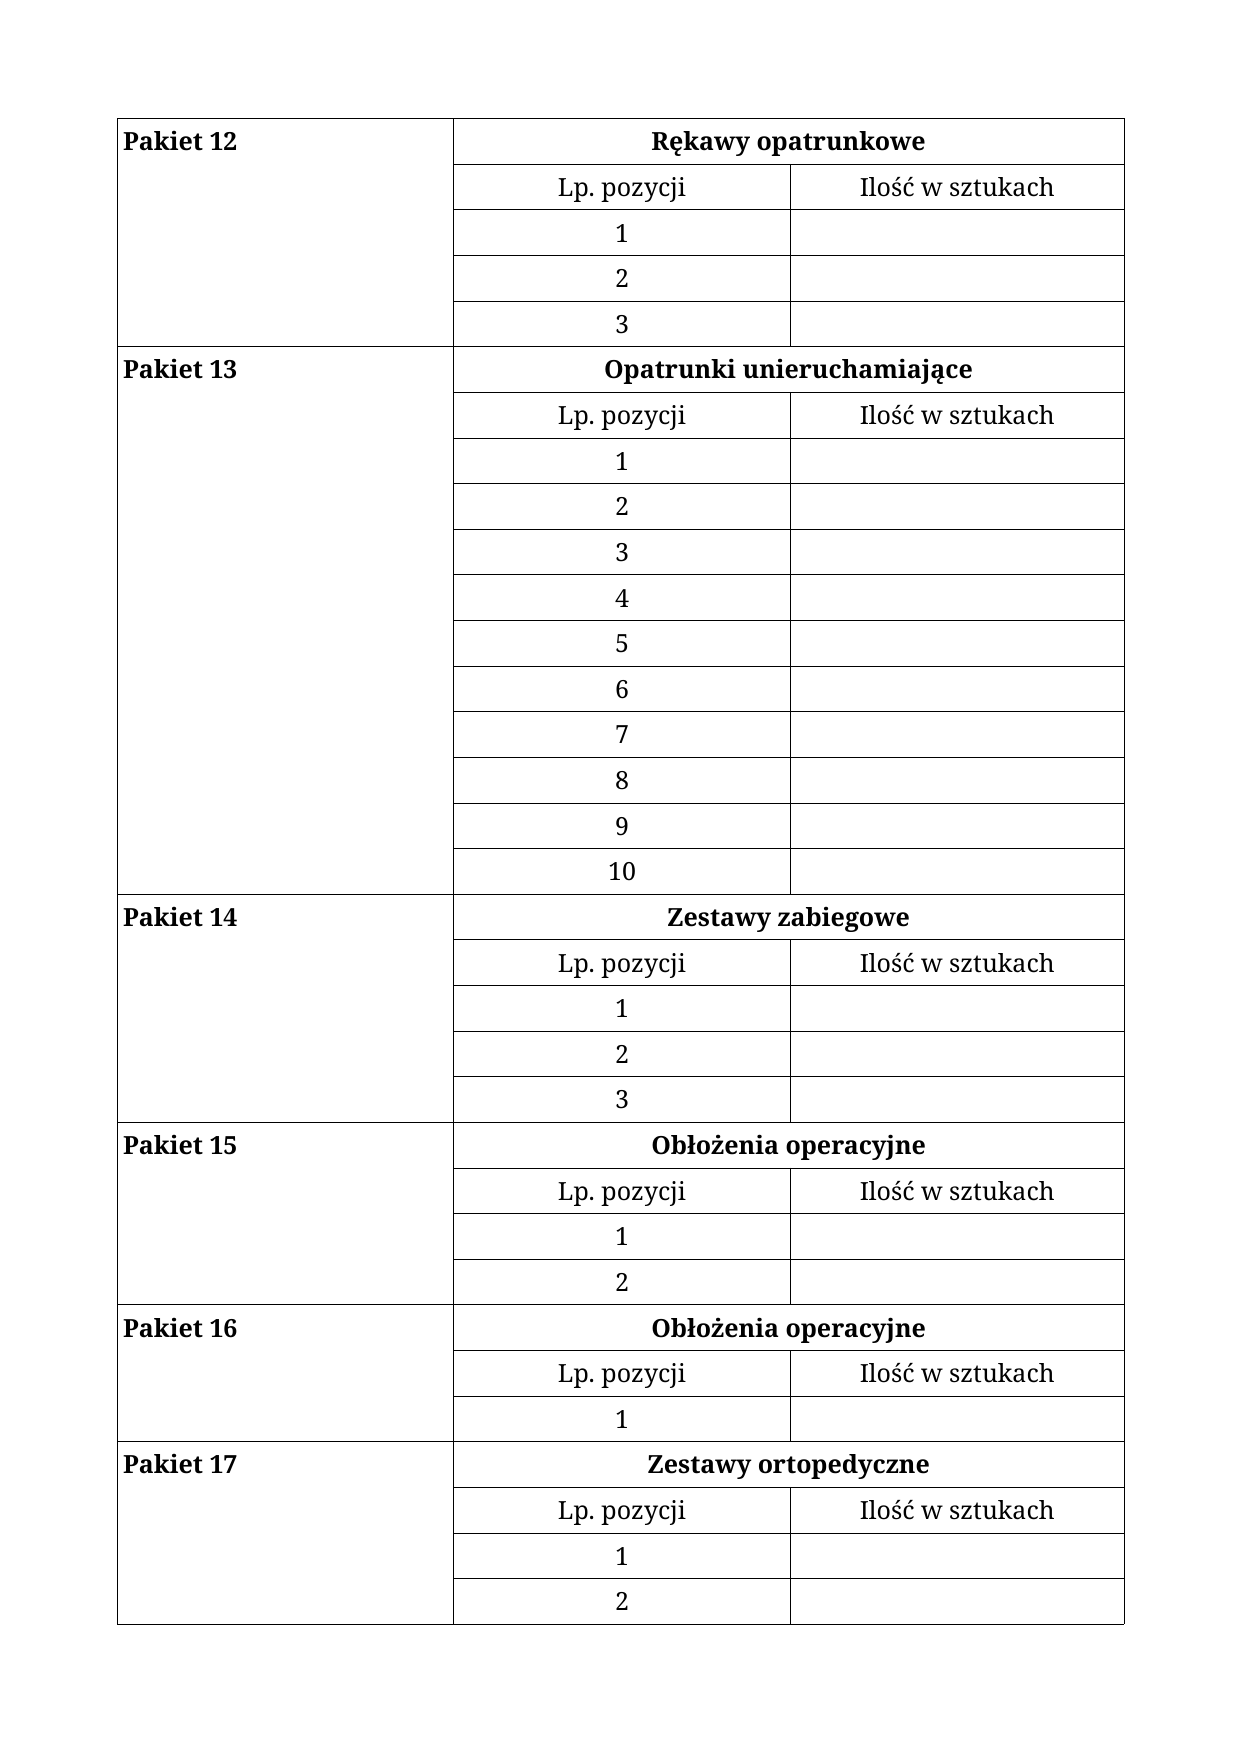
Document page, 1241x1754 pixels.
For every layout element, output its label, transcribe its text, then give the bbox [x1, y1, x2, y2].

table_cell 1 [454, 439, 790, 483]
table_cell 2 [454, 484, 790, 529]
table_cell [791, 667, 1124, 711]
table_cell [791, 712, 1124, 757]
table_cell 3 [454, 1077, 790, 1122]
table_cell Lp. pozycji [454, 1488, 790, 1532]
table_cell [791, 256, 1124, 301]
table_cell 2 [454, 256, 790, 301]
table_cell 2 [454, 1260, 790, 1304]
table_cell Ilość w sztukach [791, 1351, 1124, 1396]
table_cell [791, 1214, 1124, 1259]
table_cell [791, 1579, 1124, 1624]
table_cell Obłożenia operacyjne [454, 1123, 1124, 1167]
table_cell Zestawy ortopedyczne [454, 1442, 1124, 1487]
table_cell 1 [454, 1534, 790, 1578]
table_cell Ilość w sztukach [791, 393, 1124, 437]
table_cell [791, 302, 1124, 346]
table_cell 2 [454, 1032, 790, 1076]
table_cell [791, 1260, 1124, 1304]
table_cell [791, 758, 1124, 802]
table_cell 1 [454, 1397, 790, 1441]
table_cell Lp. pozycji [454, 1351, 790, 1396]
table_cell [791, 621, 1124, 666]
table_cell [791, 986, 1124, 1031]
table_cell [791, 575, 1124, 620]
table_cell Pakiet 14 [118, 895, 453, 1122]
table_cell [791, 439, 1124, 483]
table_cell Ilość w sztukach [791, 1488, 1124, 1532]
table_cell 10 [454, 849, 790, 894]
table_cell Pakiet 13 [118, 347, 453, 894]
table_cell Lp. pozycji [454, 393, 790, 437]
table_cell [791, 530, 1124, 574]
table_cell Pakiet 17 [118, 1442, 453, 1624]
table_cell 4 [454, 575, 790, 620]
table_cell Ilość w sztukach [791, 1169, 1124, 1213]
table_cell [791, 484, 1124, 529]
table_cell [791, 1534, 1124, 1578]
table_cell 2 [454, 1579, 790, 1624]
table_cell Obłożenia operacyjne [454, 1305, 1124, 1350]
table_cell Lp. pozycji [454, 165, 790, 209]
table_cell 1 [454, 986, 790, 1031]
table_cell 5 [454, 621, 790, 666]
table_cell 6 [454, 667, 790, 711]
table_cell Ilość w sztukach [791, 165, 1124, 209]
table_cell 1 [454, 210, 790, 255]
table_cell [791, 849, 1124, 894]
table_cell 9 [454, 804, 790, 848]
table_cell [791, 804, 1124, 848]
table_cell [791, 1032, 1124, 1076]
table_cell Pakiet 15 [118, 1123, 453, 1304]
table_cell [791, 1397, 1124, 1441]
table_cell 7 [454, 712, 790, 757]
table_cell 8 [454, 758, 790, 802]
table_cell 1 [454, 1214, 790, 1259]
table_cell Opatrunki unieruchamiające [454, 347, 1124, 392]
table_cell Pakiet 16 [118, 1305, 453, 1441]
table_cell [791, 210, 1124, 255]
table_cell Pakiet 12 [118, 119, 453, 346]
table_cell Rękawy opatrunkowe [454, 119, 1124, 164]
table_cell Lp. pozycji [454, 940, 790, 985]
table_cell 3 [454, 530, 790, 574]
table_cell Ilość w sztukach [791, 940, 1124, 985]
table_cell [791, 1077, 1124, 1122]
table_cell Lp. pozycji [454, 1169, 790, 1213]
table_cell Zestawy zabiegowe [454, 895, 1124, 939]
table_cell 3 [454, 302, 790, 346]
